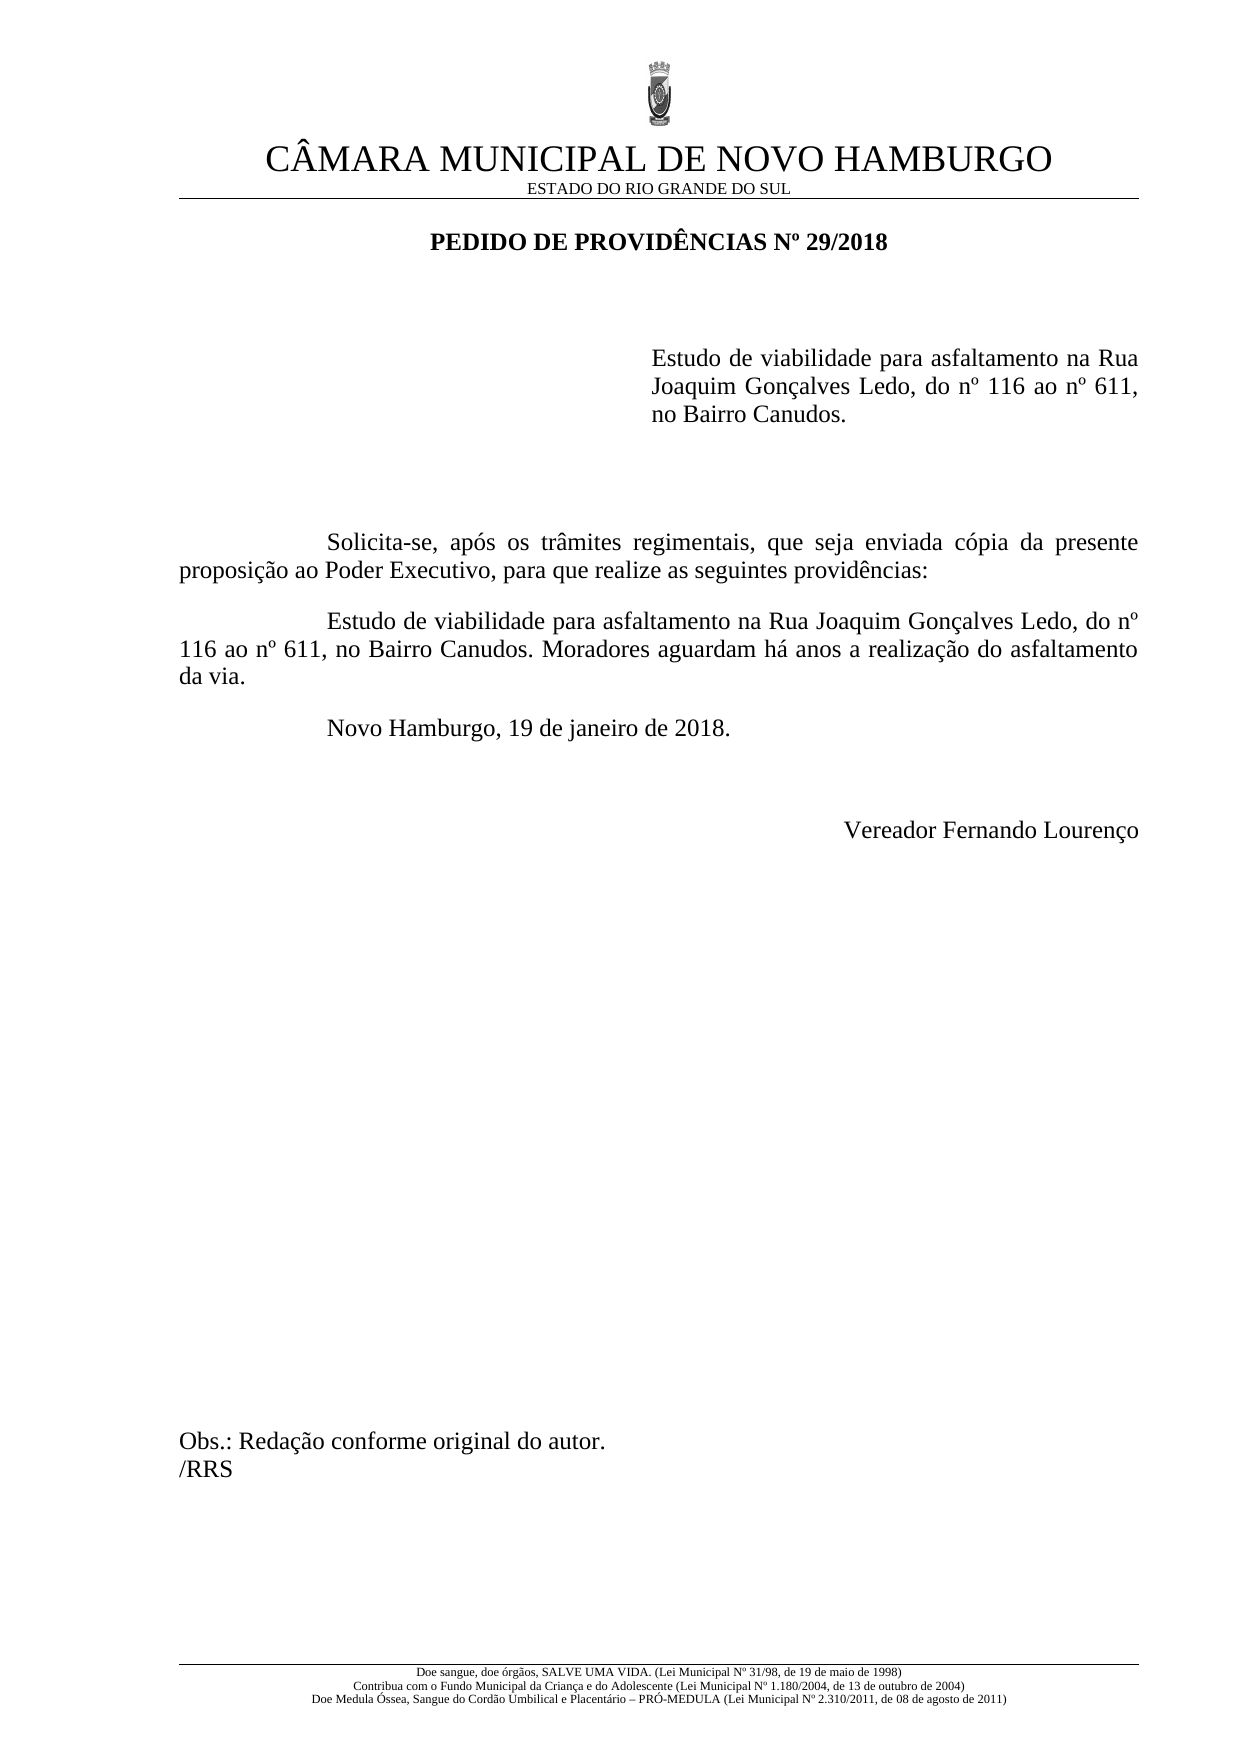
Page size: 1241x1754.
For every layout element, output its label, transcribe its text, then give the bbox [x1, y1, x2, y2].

text Solicita-se, após os trâmites regimentais, que seja enviada cópia da presente proposição ao Poder Executivo, para que realize as seguintes providências: [179, 528, 1139, 583]
text PEDIDO DE PROVIDÊNCIAS Nº 29/2018 [179, 228, 1139, 256]
text Vereador Fernando Lourenço [179, 816, 1139, 844]
text Novo Hamburgo, 19 de janeiro de 2018. [179, 714, 1139, 741]
text Estudo de viabilidade para asfaltamento na Rua Joaquim Gonçalves Ledo, do nº 116 ao nº 611, no Bairro Canudos. [651, 344, 1139, 428]
text Obs.: Redação conforme original do autor. [179, 1427, 1139, 1455]
text /RRS [179, 1455, 1139, 1483]
text Estudo de viabilidade para asfaltamento na Rua Joaquim Gonçalves Ledo, do nº 116 ao nº 611, no Bairro Canudos. Moradores aguardam há anos a realização do asfaltamento da via. [179, 607, 1139, 690]
